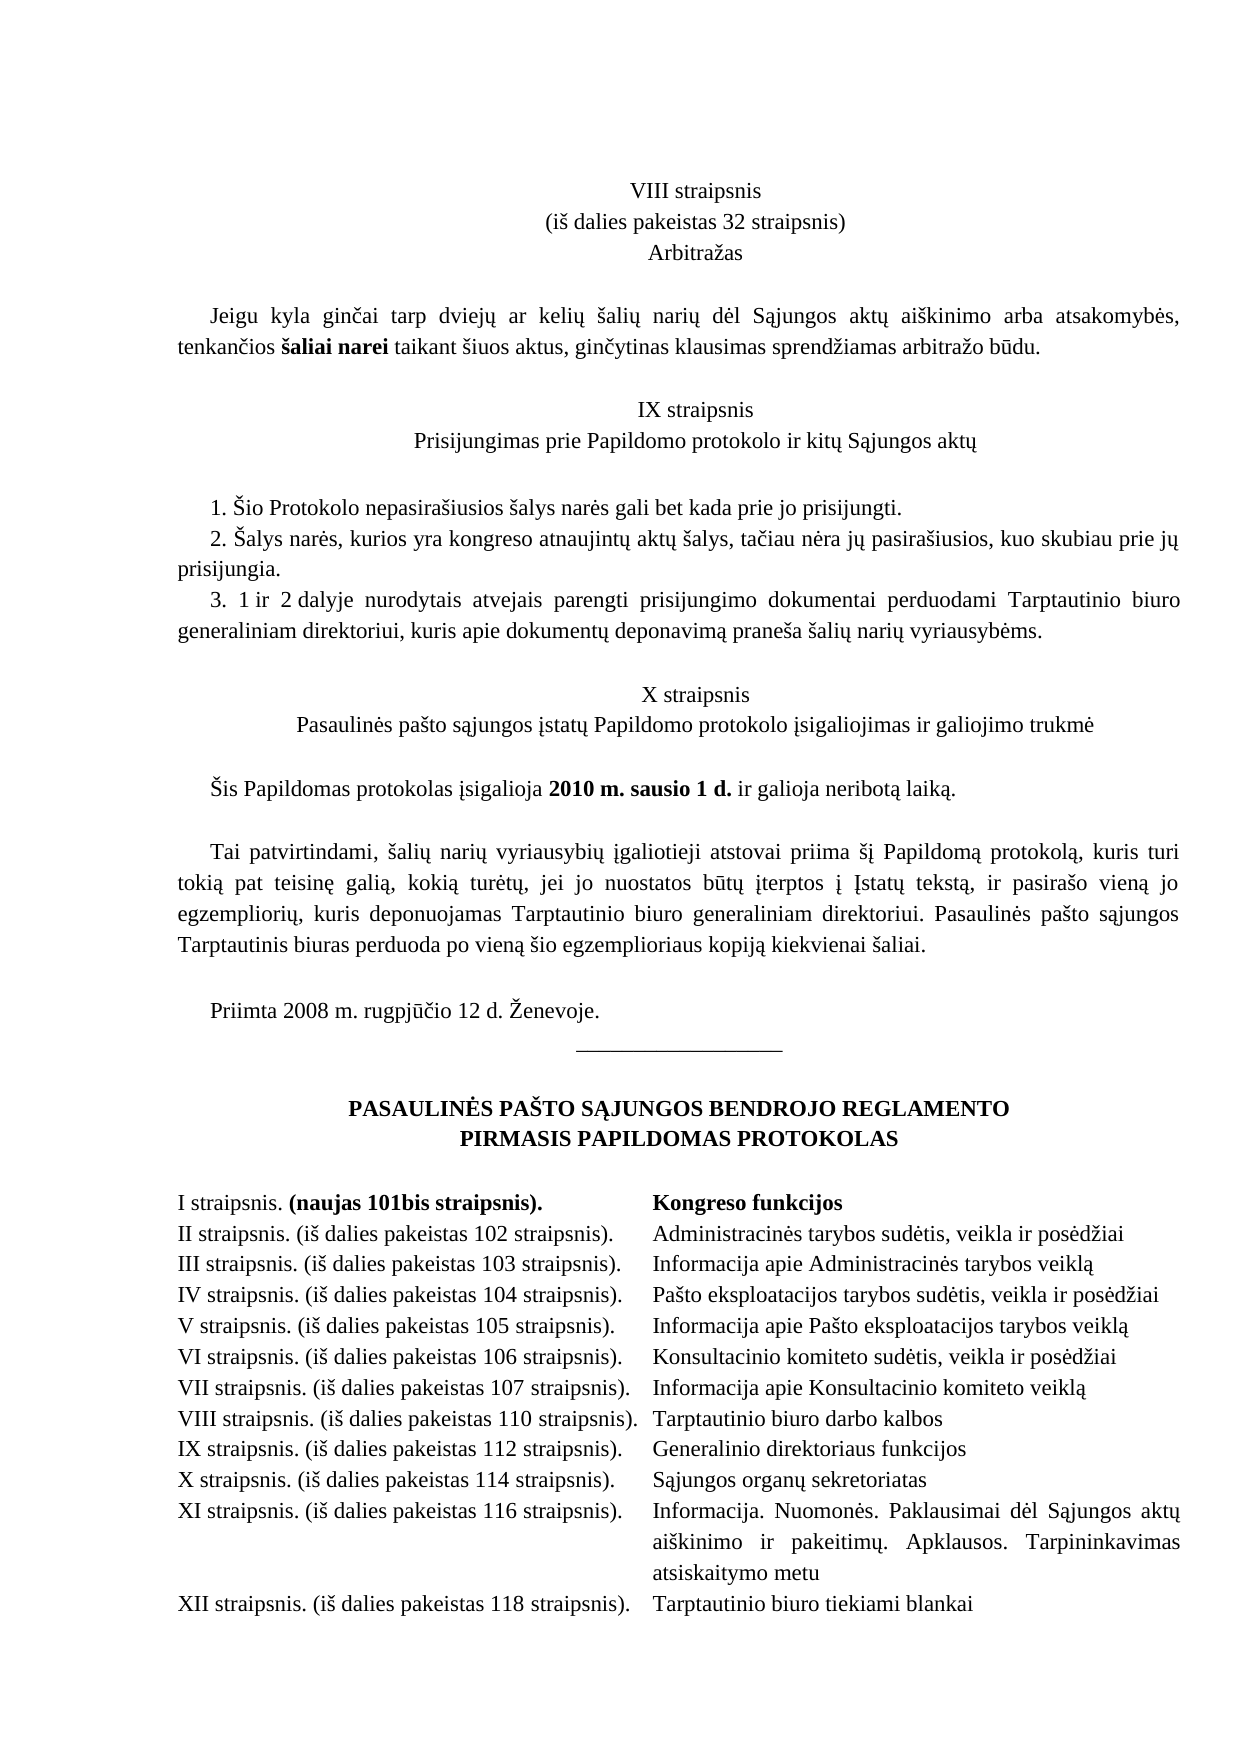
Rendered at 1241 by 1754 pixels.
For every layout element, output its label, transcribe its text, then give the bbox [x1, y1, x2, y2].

text Tai patvirtindami, šalių narių vyriausybių įgaliotieji atstovai priima šį Papildomą protokolą, kuris turi tokią pat teisinę galią, kokią turėtų, jei jo nuostatos būtų įterptos į Įstatų tekstą, ir pasirašo vieną jo egzempliorių, kuris deponuojamas Tarptautinio biuro generaliniam direktoriui. Pasaulinės pašto sąjungos Tarptautinis biuras perduoda po vieną šio egzemplioriaus kopiją kiekvienai šaliai. [177, 838, 1181, 957]
text 3. 1 ir 2 dalyje nurodytais atvejais parengti prisijungimo dokumentai perduodami Tarptautinio biuro generaliniam direktoriui, kuris apie dokumentų deponavimą praneša šalių narių vyriausybėms. [177, 586, 1181, 643]
text IV straipsnis. (iš dalies pakeistas 104 straipsnis). Pašto eksploatacijos tarybos sudėtis, veikla ir posėdžiai [177, 1281, 1181, 1308]
text PIRMASIS PAPILDOMAS PROTOKOLAS [177, 1125, 1181, 1152]
text XII straipsnis. (iš dalies pakeistas 118 straipsnis). Tarptautinio biuro tiekiami blankai [177, 1590, 1181, 1616]
text VII straipsnis. (iš dalies pakeistas 107 straipsnis). Informacija apie Konsultacinio komiteto veiklą [177, 1374, 1181, 1400]
text Pasaulinės pašto sąjungos įstatų Papildomo protokolo įsigaliojimas ir galiojimo trukmė [177, 711, 1181, 738]
text (iš dalies pakeistas 32 straipsnis) [177, 208, 1181, 234]
text 2. Šalys narės, kurios yra kongreso atnaujintų aktų šalys, tačiau nėra jų pasirašiusios, kuo skubiau prie jų prisijungia. [177, 525, 1181, 582]
text Šis Papildomas protokolas įsigalioja 2010 m. sausio 1 d. ir galioja neribotą laiką. [177, 775, 1181, 801]
text III straipsnis. (iš dalies pakeistas 103 straipsnis). Informacija apie Administracinės tarybos veiklą [177, 1251, 1181, 1277]
text Prisijungimas prie Papildomo protokolo ir kitų Sąjungos aktų [177, 427, 1181, 454]
text X straipsnis. (iš dalies pakeistas 114 straipsnis). Sąjungos organų sekretoriatas [177, 1466, 1181, 1493]
text IX straipsnis. (iš dalies pakeistas 112 straipsnis). Generalinio direktoriaus funkcijos [177, 1436, 1181, 1462]
text VIII straipsnis. (iš dalies pakeistas 110 straipsnis). Tarptautinio biuro darbo kalbos [177, 1405, 1181, 1431]
text IX straipsnis [177, 397, 1181, 423]
text __________________ [177, 1028, 1181, 1054]
text Priimta 2008 m. rugpjūčio 12 d. Ženevoje. [177, 997, 1181, 1024]
text 1. Šio Protokolo nepasirašiusios šalys narės gali bet kada prie jo prisijungti. [177, 494, 1181, 520]
text VIII straipsnis [177, 177, 1181, 203]
text VI straipsnis. (iš dalies pakeistas 106 straipsnis). Konsultacinio komiteto sudėtis, veikla ir posėdžiai [177, 1343, 1181, 1369]
text I straipsnis. (naujas 101bis straipsnis). Kongreso funkcijos [177, 1189, 1181, 1215]
text II straipsnis. (iš dalies pakeistas 102 straipsnis). Administracinės tarybos sudėtis, veikla ir posėdžiai [177, 1220, 1181, 1246]
text V straipsnis. (iš dalies pakeistas 105 straipsnis). Informacija apie Pašto eksploatacijos tarybos veiklą [177, 1312, 1181, 1338]
text Jeigu kyla ginčai tarp dviejų ar kelių šalių narių dėl Sąjungos aktų aiškinimo arba atsakomybės, tenkančios šaliai narei taikant šiuos aktus, ginčytinas klausimas sprendžiamas arbitražo būdu. [177, 302, 1181, 359]
text Arbitražas [177, 239, 1181, 265]
text PASAULINĖS PAŠTO SĄJUNGOS BENDROJO REGLAMENTO [177, 1094, 1181, 1121]
text X straipsnis [177, 681, 1181, 707]
text XI straipsnis. (iš dalies pakeistas 116 straipsnis). Informacija. Nuomonės. Paklausimai dėl Sąjungos aktų aiškinimo ir pakeitimų. Apklausos. Tarpininkavimas atsiskaitymo metu [177, 1497, 1181, 1585]
